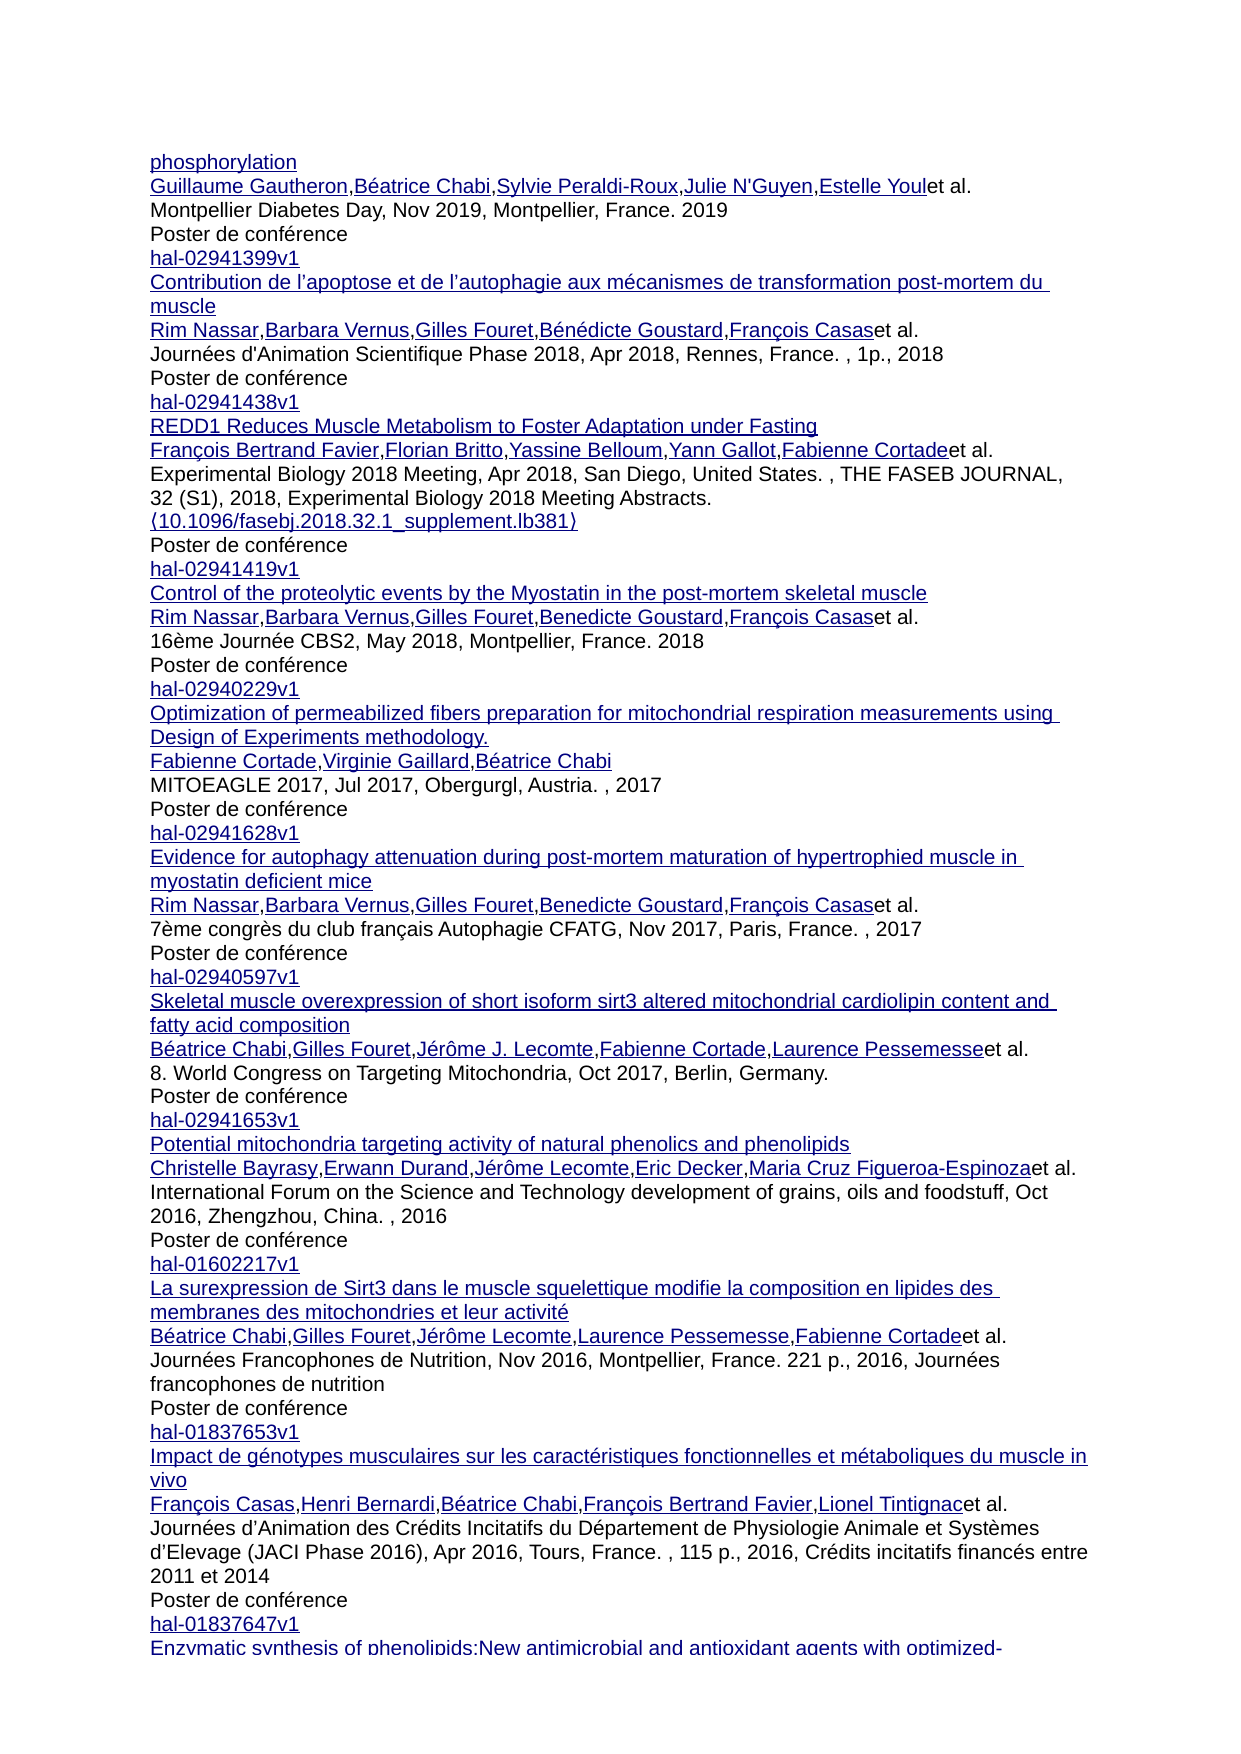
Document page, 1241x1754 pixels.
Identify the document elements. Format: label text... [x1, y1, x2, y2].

table_cell Optimization of permeabilized fibers preparation for mitochondrial respiration measurements using Design of Experiments methodology. Fabienne Cortade,Virginie Gaillard,Béatrice Chabi MITOEAGLE 2017, Jul 2017, Obergurgl, Austria. , 2017 Poster de conférence hal-02941628v1 [150, 701, 1090, 845]
table_cell Enzymatic synthesis of phenolipids:New antimicrobial and antioxidant agents with optimized- [150, 1635, 1090, 1655]
table_cell REDD1 Reduces Muscle Metabolism to Foster Adaptation under Fasting François Bertrand Favier,Florian Britto,Yassine Belloum,Yann Gallot,Fabienne Cortadeet al. Experimental Biology 2018 Meeting, Apr 2018, San Diego, United States. , THE FASEB JOURNAL, 32 (S1), 2018, Experimental Biology 2018 Meeting Abstracts. ⟨10.1096/fasebj.2018.32.1_supplement.lb381⟩ Poster de conférence hal-02941419v1 [150, 414, 1090, 581]
table_cell Potential mitochondria targeting activity of natural phenolics and phenolipids Christelle Bayrasy,Erwann Durand,Jérôme Lecomte,Eric Decker,Maria Cruz Figueroa-Espinozaet al. International Forum on the Science and Technology development of grains, oils and foodstuff, Oct 2016, Zhengzhou, China. , 2016 Poster de conférence hal-01602217v1 [150, 1132, 1090, 1276]
table_cell Skeletal muscle overexpression of short isoform sirt3 altered mitochondrial cardiolipin content and fatty acid composition Béatrice Chabi,Gilles Fouret,Jérôme J. Lecomte,Fabienne Cortade,Laurence Pessemesseet al. 8. World Congress on Targeting Mitochondria, Oct 2017, Berlin, Germany. Poster de conférence hal-02941653v1 [150, 989, 1090, 1132]
table_cell La surexpression de Sirt3 dans le muscle squelettique modifie la composition en lipides des membranes des mitochondries et leur activité Béatrice Chabi,Gilles Fouret,Jérôme Lecomte,Laurence Pessemesse,Fabienne Cortadeet al. Journées Francophones de Nutrition, Nov 2016, Montpellier, France. 221 p., 2016, Journées francophones de nutrition Poster de conférence hal-01837653v1 [150, 1276, 1090, 1444]
table_cell Control of the proteolytic events by the Myostatin in the post-mortem skeletal muscle Rim Nassar,Barbara Vernus,Gilles Fouret,Benedicte Goustard,François Casaset al. 16ème Journée CBS2, May 2018, Montpellier, France. 2018 Poster de conférence hal-02940229v1 [150, 581, 1090, 701]
table_cell Impact de génotypes musculaires sur les caractéristiques fonctionnelles et métaboliques du muscle in vivo François Casas,Henri Bernardi,Béatrice Chabi,François Bertrand Favier,Lionel Tintignacet al. Journées d’Animation des Crédits Incitatifs du Département de Physiologie Animale et Systèmes d’Elevage (JACI Phase 2016), Apr 2016, Tours, France. , 115 p., 2016, Crédits incitatifs financés entre 2011 et 2014 Poster de conférence hal-01837647v1 [150, 1444, 1090, 1635]
table_cell Galangin inhibits glucose-induced insulin secretion through the alteration of mitochondrial oxidative phosphorylation Guillaume Gautheron,Béatrice Chabi,Sylvie Peraldi-Roux,Julie N'Guyen,Estelle Youlet al. Montpellier Diabetes Day, Nov 2019, Montpellier, France. 2019 Poster de conférence hal-02941399v1 [150, 150, 1090, 270]
table_cell Contribution de l’apoptose et de l’autophagie aux mécanismes de transformation post-mortem du muscle Rim Nassar,Barbara Vernus,Gilles Fouret,Bénédicte Goustard,François Casaset al. Journées d'Animation Scientifique Phase 2018, Apr 2018, Rennes, France. , 1p., 2018 Poster de conférence hal-02941438v1 [150, 270, 1090, 413]
table_cell Evidence for autophagy attenuation during post-mortem maturation of hypertrophied muscle in myostatin deficient mice Rim Nassar,Barbara Vernus,Gilles Fouret,Benedicte Goustard,François Casaset al. 7ème congrès du club français Autophagie CFATG, Nov 2017, Paris, France. , 2017 Poster de conférence hal-02940597v1 [150, 845, 1090, 988]
